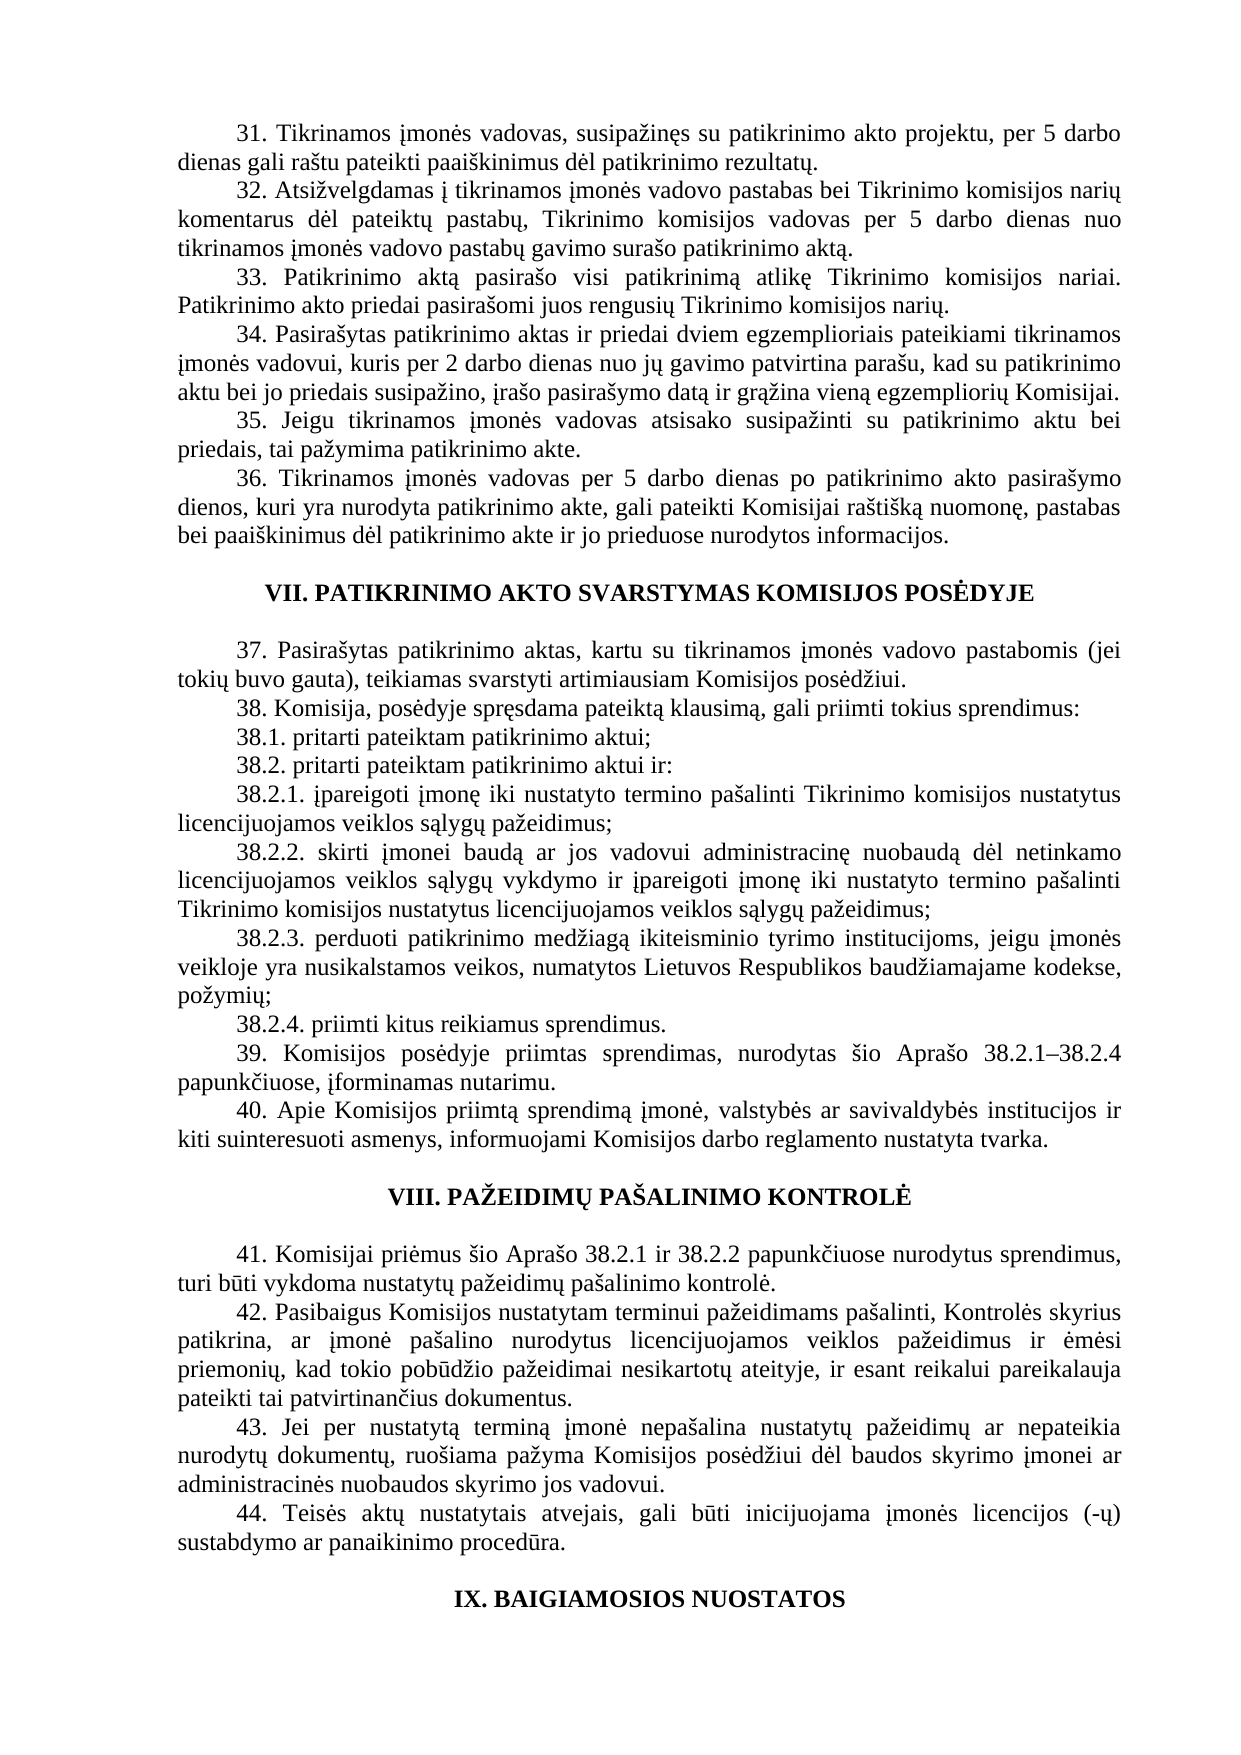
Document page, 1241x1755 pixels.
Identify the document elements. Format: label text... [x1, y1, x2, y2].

text VIII. PAŽEIDIMŲ PAŠALINIMO KONTROLĖ [177, 1182, 1122, 1211]
text 35. Jeigu tikrinamos įmonės vadovas atsisako susipažinti su patikrinimo aktu bei priedais, tai pažymima patikrinimo akte. [177, 406, 1122, 463]
text 31. Tikrinamos įmonės vadovas, susipažinęs su patikrinimo akto projektu, per 5 darbo dienas gali raštu pateikti paaiškinimus dėl patikrinimo rezultatų. [177, 118, 1122, 176]
text 38.2.3. perduoti patikrinimo medžiagą ikiteisminio tyrimo institucijoms, jeigu įmonės veikloje yra nusikalstamos veikos, numatytos Lietuvos Respublikos baudžiamajame kodekse, požymių; [177, 923, 1122, 1009]
text 38.1. pritarti pateiktam patikrinimo aktui; [177, 722, 1122, 751]
text 38.2. pritarti pateiktam patikrinimo aktui ir: [177, 751, 1122, 779]
text 37. Pasirašytas patikrinimo aktas, kartu su tikrinamos įmonės vadovo pastabomis (jei tokių buvo gauta), teikiamas svarstyti artimiausiam Komisijos posėdžiui. [177, 636, 1122, 693]
text 32. Atsižvelgdamas į tikrinamos įmonės vadovo pastabas bei Tikrinimo komisijos narių komentarus dėl pateiktų pastabų, Tikrinimo komisijos vadovas per 5 darbo dienas nuo tikrinamos įmonės vadovo pastabų gavimo surašo patikrinimo aktą. [177, 176, 1122, 262]
text 38.2.2. skirti įmonei baudą ar jos vadovui administracinę nuobaudą dėl netinkamo licencijuojamos veiklos sąlygų vykdymo ir įpareigoti įmonę iki nustatyto termino pašalinti Tikrinimo komisijos nustatytus licencijuojamos veiklos sąlygų pažeidimus; [177, 837, 1122, 923]
text IX. BAIGIAMOSIOS NUOSTATOS [177, 1584, 1122, 1613]
text 33. Patikrinimo aktą pasirašo visi patikrinimą atlikę Tikrinimo komisijos nariai. Patikrinimo akto priedai pasirašomi juos rengusių Tikrinimo komisijos narių. [177, 262, 1122, 319]
text 38.2.4. priimti kitus reikiamus sprendimus. [177, 1009, 1122, 1038]
text VII. PATIKRINIMO AKTO SVARSTYMAS KOMISIJOS POSĖDYJE [177, 578, 1122, 607]
text 44. Teisės aktų nustatytais atvejais, gali būti inicijuojama įmonės licencijos (-ų) sustabdymo ar panaikinimo procedūra. [177, 1498, 1122, 1556]
text 34. Pasirašytas patikrinimo aktas ir priedai dviem egzemplioriais pateikiami tikrinamos įmonės vadovui, kuris per 2 darbo dienas nuo jų gavimo patvirtina parašu, kad su patikrinimo aktu bei jo priedais susipažino, įrašo pasirašymo datą ir grąžina vieną egzempliorių Komisijai. [177, 319, 1122, 406]
text 41. Komisijai priėmus šio Aprašo 38.2.1 ir 38.2.2 papunkčiuose nurodytus sprendimus, turi būti vykdoma nustatytų pažeidimų pašalinimo kontrolė. [177, 1239, 1122, 1297]
text 43. Jei per nustatytą terminą įmonė nepašalina nustatytų pažeidimų ar nepateikia nurodytų dokumentų, ruošiama pažyma Komisijos posėdžiui dėl baudos skyrimo įmonei ar administracinės nuobaudos skyrimo jos vadovui. [177, 1412, 1122, 1498]
text 40. Apie Komisijos priimtą sprendimą įmonė, valstybės ar savivaldybės institucijos ir kiti suinteresuoti asmenys, informuojami Komisijos darbo reglamento nustatyta tvarka. [177, 1096, 1122, 1153]
text 42. Pasibaigus Komisijos nustatytam terminui pažeidimams pašalinti, Kontrolės skyrius patikrina, ar įmonė pašalino nurodytus licencijuojamos veiklos pažeidimus ir ėmėsi priemonių, kad tokio pobūdžio pažeidimai nesikartotų ateityje, ir esant reikalui pareikalauja pateikti tai patvirtinančius dokumentus. [177, 1297, 1122, 1412]
text 36. Tikrinamos įmonės vadovas per 5 darbo dienas po patikrinimo akto pasirašymo dienos, kuri yra nurodyta patikrinimo akte, gali pateikti Komisijai raštišką nuomonę, pastabas bei paaiškinimus dėl patikrinimo akte ir jo prieduose nurodytos informacijos. [177, 463, 1122, 549]
text 39. Komisijos posėdyje priimtas sprendimas, nurodytas šio Aprašo 38.2.1–38.2.4 papunkčiuose, įforminamas nutarimu. [177, 1038, 1122, 1096]
text 38.2.1. įpareigoti įmonę iki nustatyto termino pašalinti Tikrinimo komisijos nustatytus licencijuojamos veiklos sąlygų pažeidimus; [177, 779, 1122, 837]
text 38. Komisija, posėdyje spręsdama pateiktą klausimą, gali priimti tokius sprendimus: [177, 693, 1122, 722]
